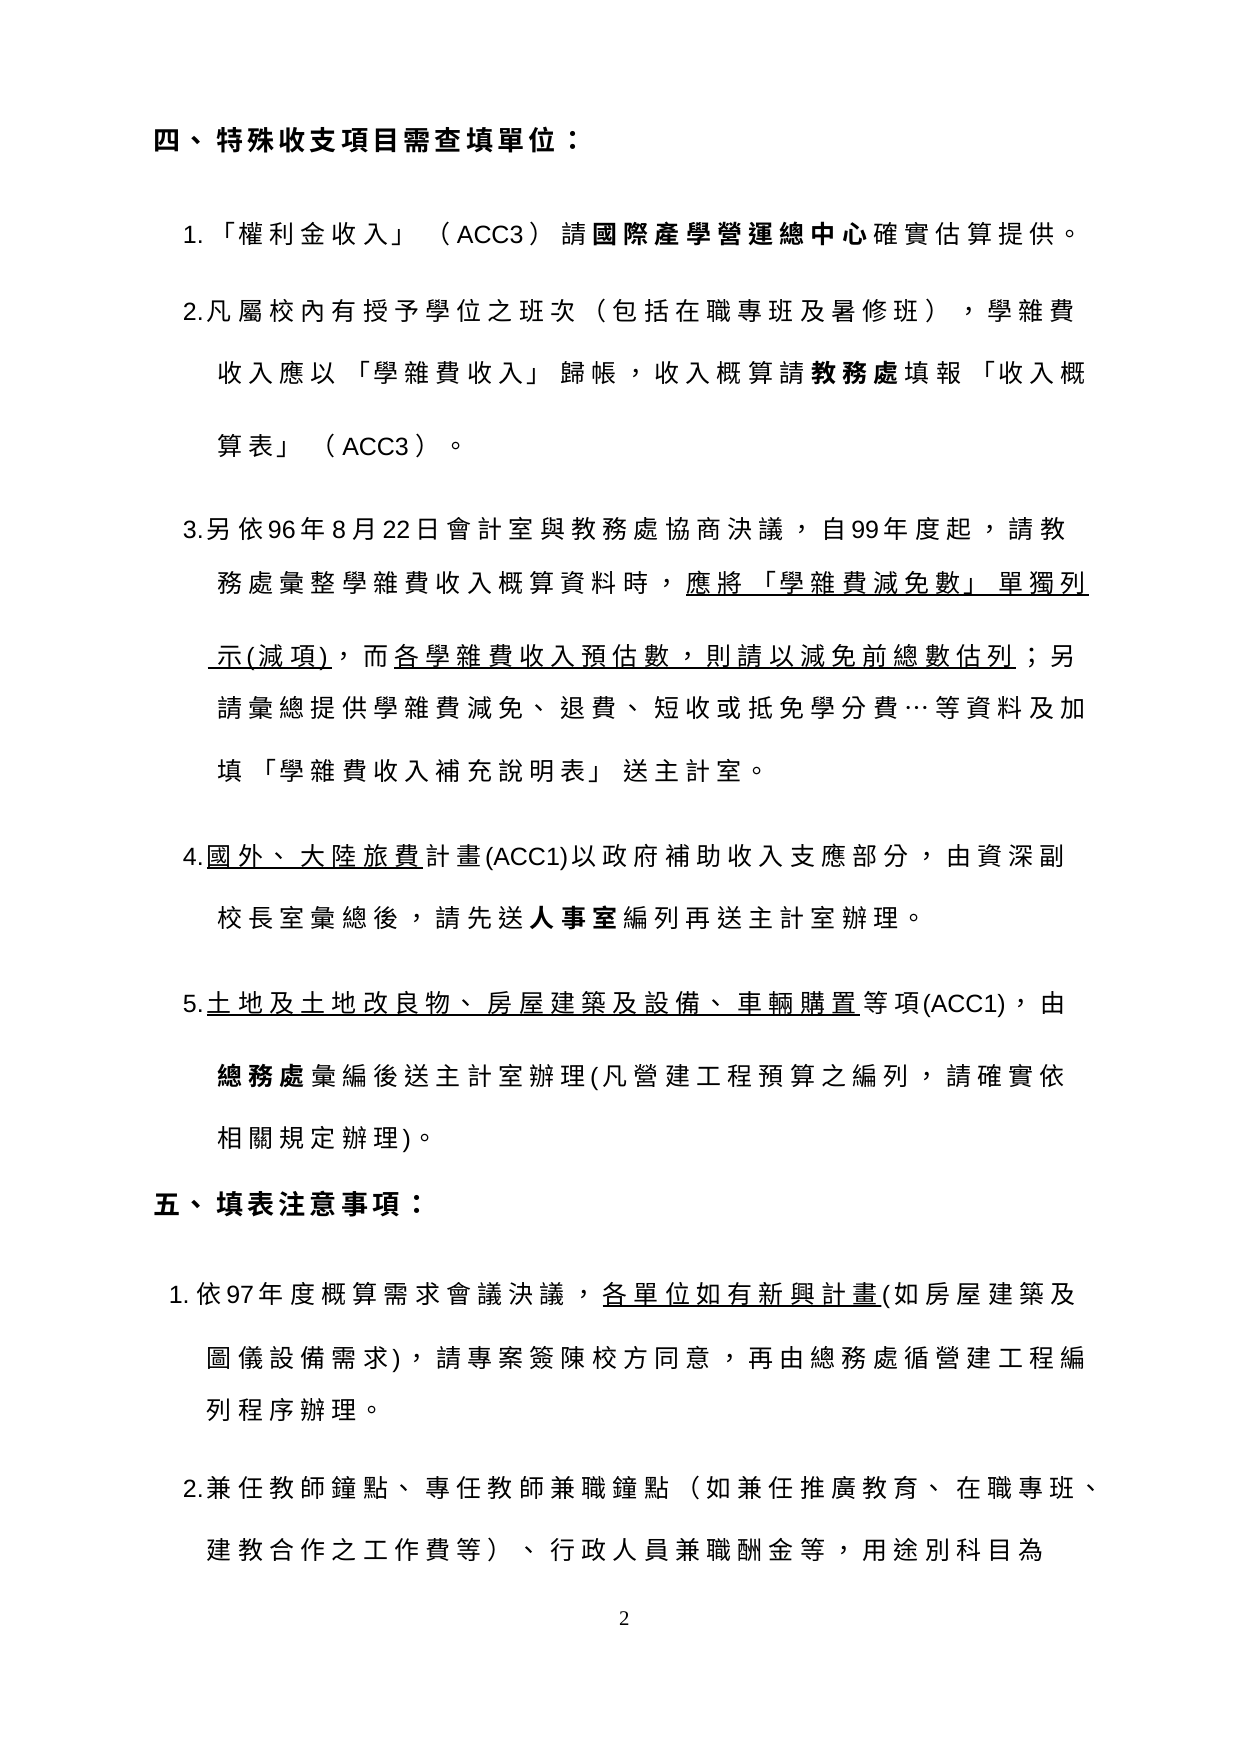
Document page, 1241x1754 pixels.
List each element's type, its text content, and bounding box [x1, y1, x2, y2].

text 1.依97年度概算需求會議決議，各單位如有新興計畫(如房屋建築及圖儀設備需求)，請專案簽陳校方同意，再由總務處循營建工程編列程序辦理。 [151, 1242, 1089, 1429]
text 4.國外、大陸旅費計畫(ACC1)以政府補助收入支應部分，由資深副校長室彙總後，請先送人事室編列再送主計室辦理。 [176, 812, 1089, 937]
text 四、特殊收支項目需查填單位： [151, 97, 1089, 160]
text 3.另依96年8月22日會計室與教務處協商決議，自99年度起，請教務處彙整學雜費收入概算資料時，應將「學雜費減免數」單獨列示(減項)，而各學雜費收入預估數，則請以減免前總數估列；另請彙總提供學雜費減免、退費、短收或抵免學分費…等資料及加填「學雜費收入補充說明表」送主計室。 [176, 477, 1089, 790]
text 五、填表注意事項： [151, 1161, 1089, 1223]
text 2.兼任教師鐘點、專任教師兼職鐘點（如兼任推廣教育、在職專班、建教合作之工作費等）、行政人員兼職酬金等，用途別科目為「人事費-1204」；專案計畫專兼任研究助理酬金、在職專班助理薪資、臨時工資、非預算員額之人員酬金及上該人員之年終獎金、勞健保費、離職儲金、加班費等，用途別科目為「一般經常費-2713」。 [176, 1444, 1089, 1569]
text 5.土地及土地改良物、房屋建築及設備、車輛購置等項(ACC1)，由總務處彙編後送主計室辦理(凡營建工程預算之編列，請確實依相關規定辦理)。 [176, 960, 1089, 1147]
text 1.「權利金收入」（ACC3）請國際產學營運總中心確實估算提供。 [176, 182, 1089, 245]
text 2.凡屬校內有授予學位之班次（包括在職專班及暑修班），學雜費收入應以「學雜費收入」歸帳，收入概算請教務處填報「收入概算表」（ACC3）。 [176, 267, 1089, 455]
